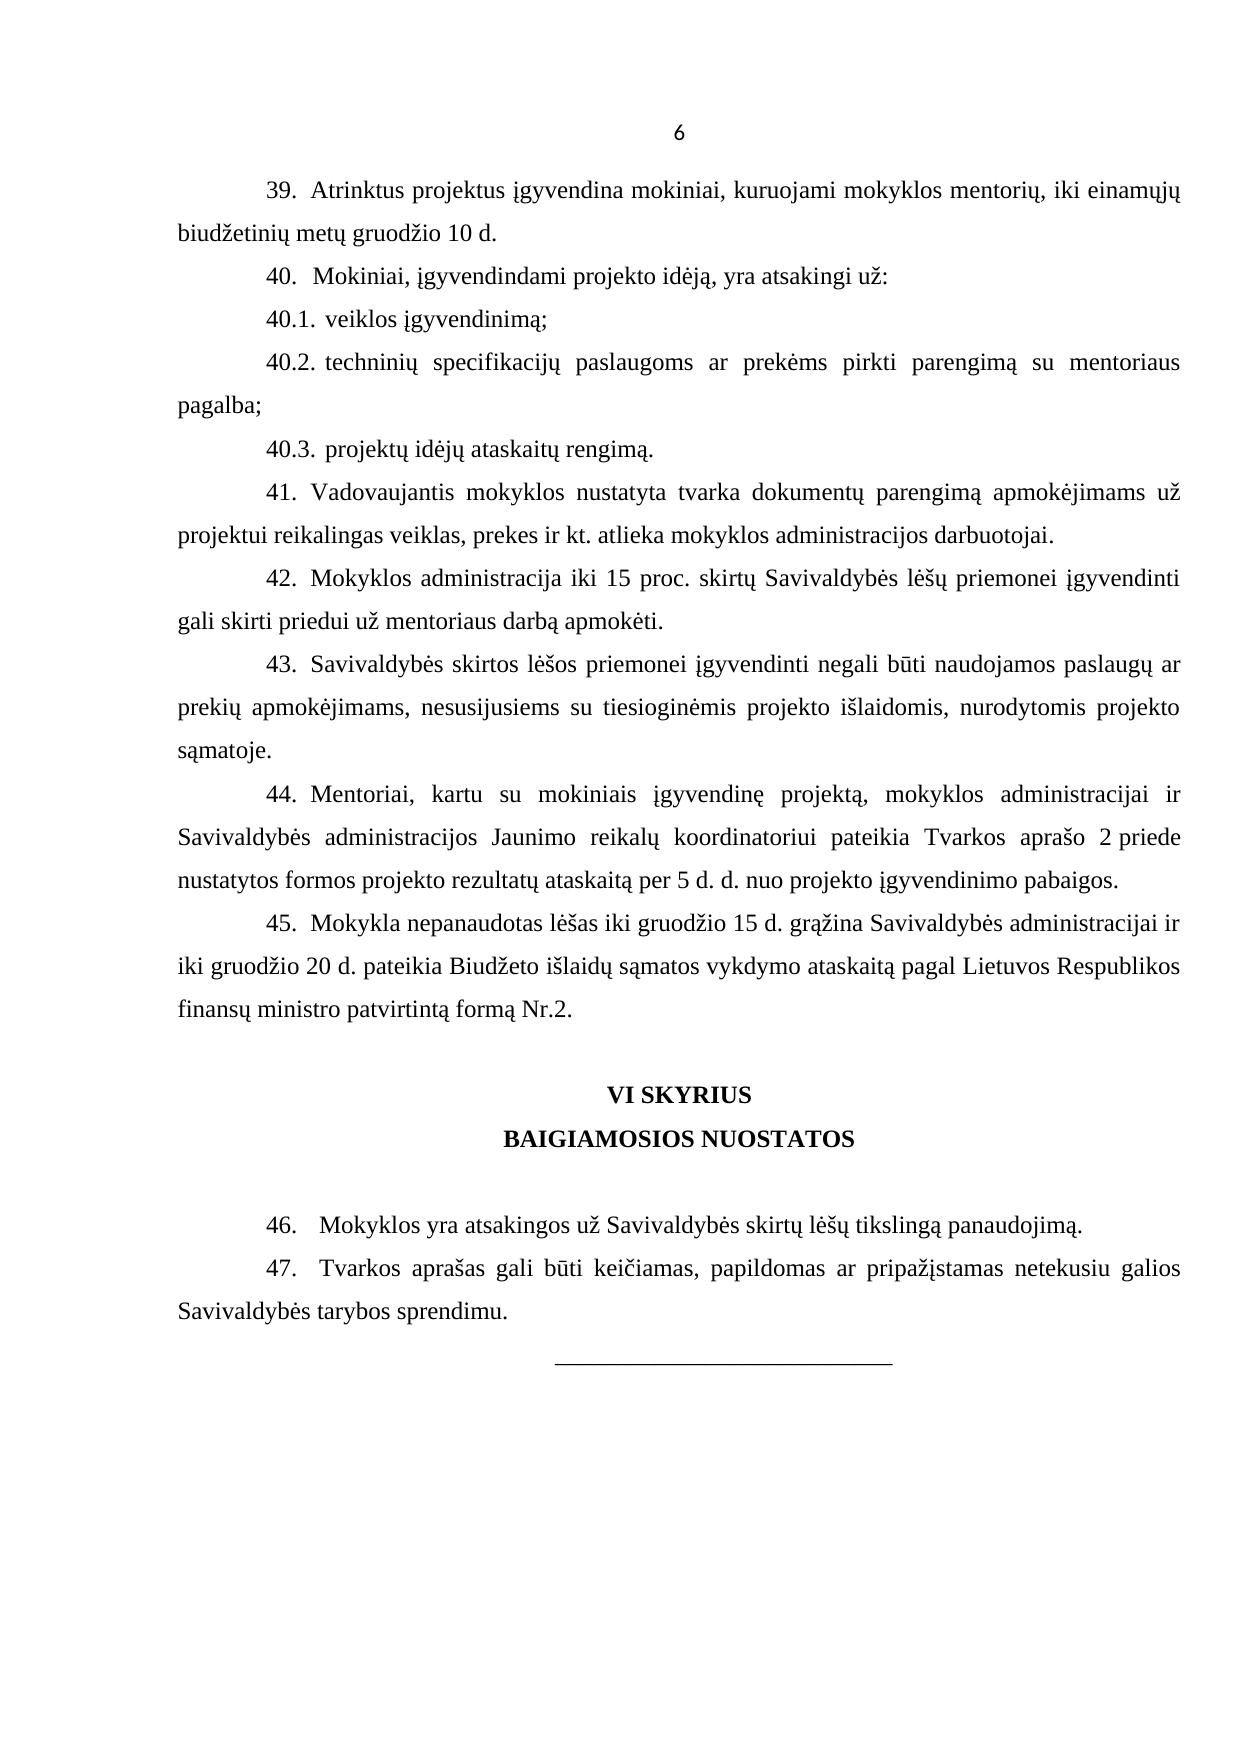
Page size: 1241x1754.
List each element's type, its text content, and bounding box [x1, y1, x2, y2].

text 39. Atrinktus projektus įgyvendina mokiniai, kuruojami mokyklos mentorių, iki einamųjų biudžetinių metų gruodžio 10 d. [177, 175, 1181, 247]
text 44. Mentoriai, kartu su mokiniais įgyvendinę projektą, mokyklos administracijai ir Savivaldybės administracijos Jaunimo reikalų koordinatoriui pateikia Tvarkos aprašo 2 priede nustatytos formos projekto rezultatų ataskaitą per 5 d. d. nuo projekto įgyvendinimo pabaigos. [177, 779, 1181, 894]
text ___________________________ [266, 1339, 1181, 1368]
text 40.3. projektų idėjų ataskaitų rengimą. [177, 434, 1181, 462]
text 41. Vadovaujantis mokyklos nustatyta tvarka dokumentų parengimą apmokėjimams už projektui reikalingas veiklas, prekes ir kt. atlieka mokyklos administracijos darbuotojai. [177, 477, 1181, 549]
text 43. Savivaldybės skirtos lėšos priemonei įgyvendinti negali būti naudojamos paslaugų ar prekių apmokėjimams, nesusijusiems su tiesioginėmis projekto išlaidomis, nurodytomis projekto sąmatoje. [177, 649, 1181, 764]
text 40.1. veiklos įgyvendinimą; [177, 304, 1181, 333]
text 40. Mokiniai, įgyvendindami projekto idėją, yra atsakingi už: [177, 261, 1181, 290]
text 40.2. techninių specifikacijų paslaugoms ar prekėms pirkti parengimą su mentoriaus pagalba; [177, 347, 1181, 419]
text BAIGIAMOSIOS NUOSTATOS [177, 1124, 1181, 1152]
text 42. Mokyklos administracija iki 15 proc. skirtų Savivaldybės lėšų priemonei įgyvendinti gali skirti priedui už mentoriaus darbą apmokėti. [177, 563, 1181, 635]
text 45. Mokykla nepanaudotas lėšas iki gruodžio 15 d. grąžina Savivaldybės administracijai ir iki gruodžio 20 d. pateikia Biudžeto išlaidų sąmatos vykdymo ataskaitą pagal Lietuvos Respublikos finansų ministro patvirtintą formą Nr.2. [177, 908, 1181, 1023]
text 46. Mokyklos yra atsakingos už Savivaldybės skirtų lėšų tikslingą panaudojimą. [177, 1210, 1181, 1239]
text VI SKYRIUS [177, 1081, 1181, 1109]
text 47. Tvarkos aprašas gali būti keičiamas, papildomas ar pripažįstamas netekusiu galios Savivaldybės tarybos sprendimu. [177, 1253, 1181, 1325]
